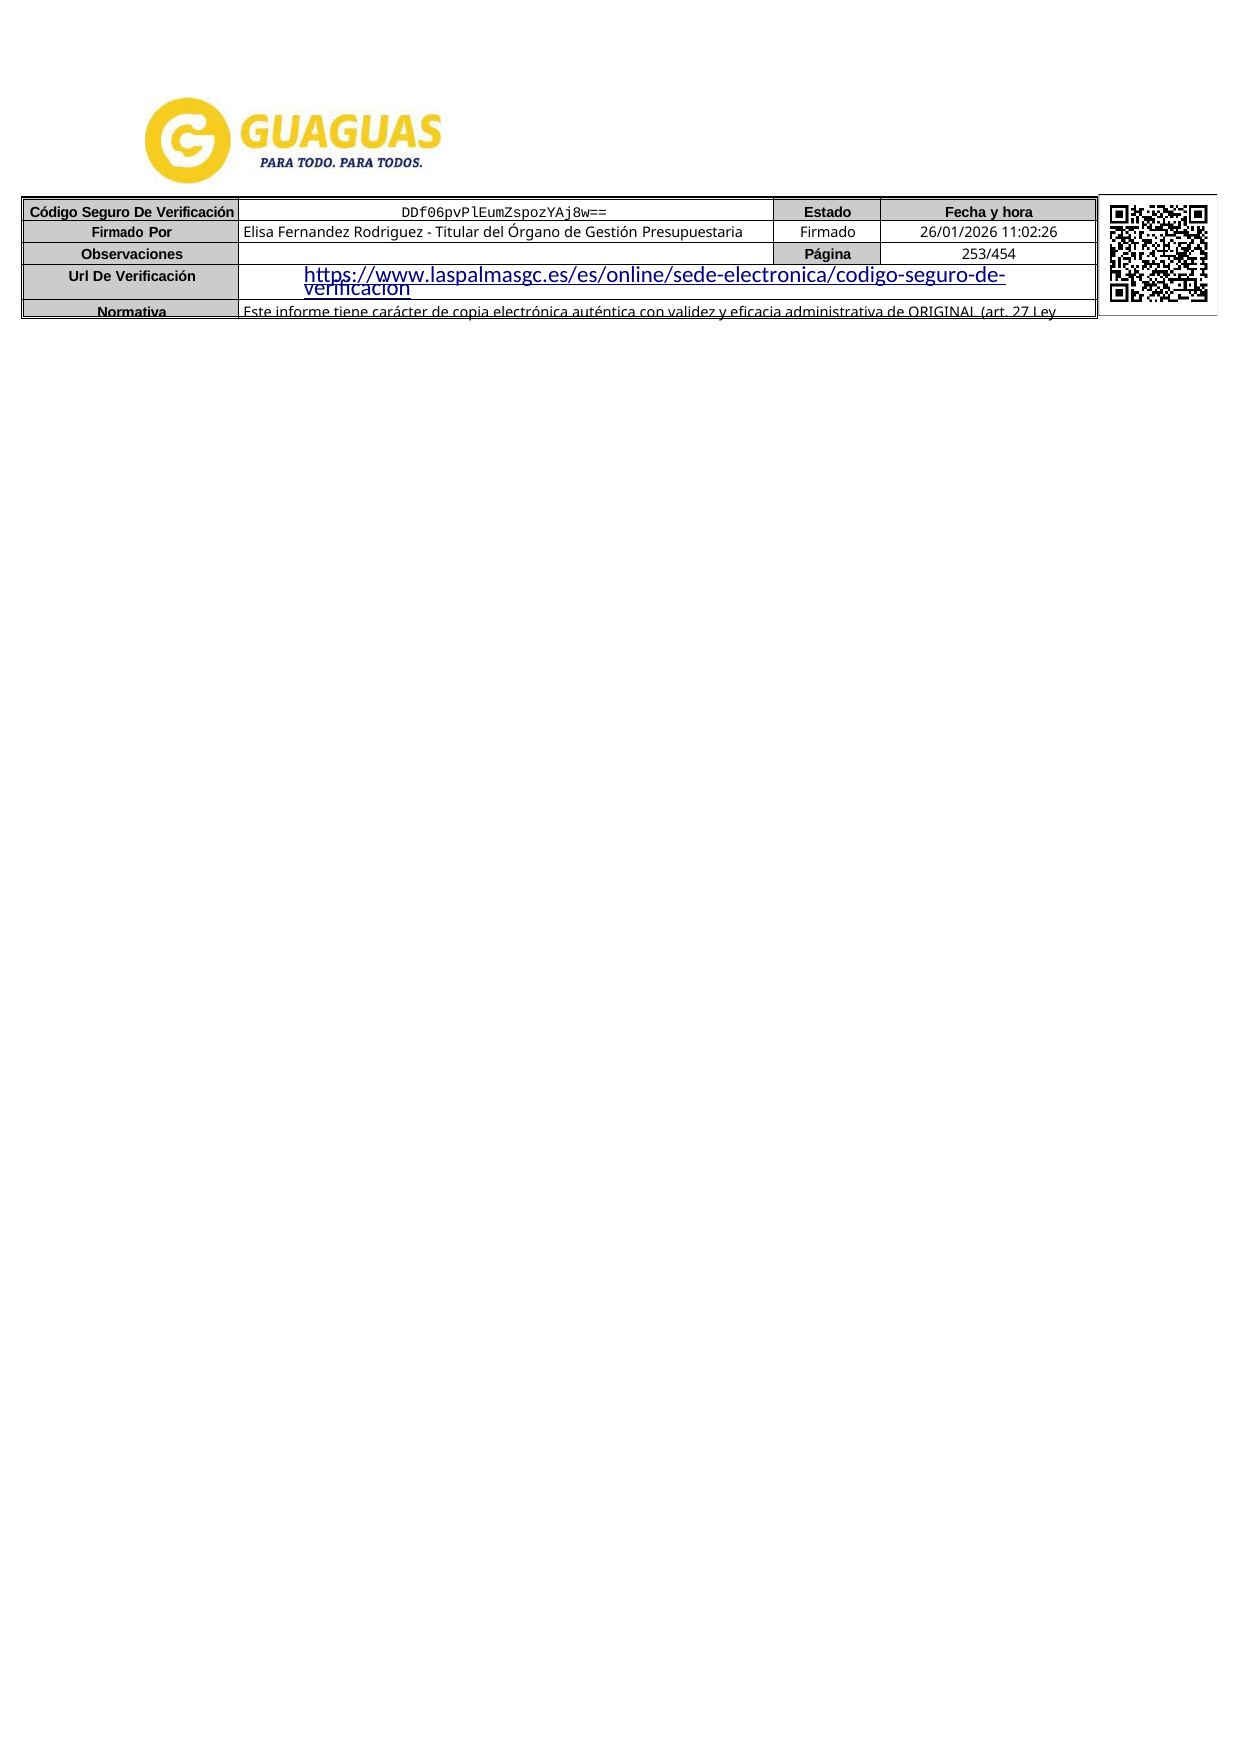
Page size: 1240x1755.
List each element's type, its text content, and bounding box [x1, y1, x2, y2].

table_cell https://www.laspalmasgc.es/es/online/sede-electronica/codigo-seguro-de-verificacion [239, 265, 1095, 299]
table_header Código Seguro De Verificación [24, 200, 238, 220]
table_header DDf06pvPlEumZspozYAj8w== [239, 200, 773, 220]
table_cell [239, 243, 773, 264]
table_cell Elisa Fernandez Rodriguez - Titular del Órgano de Gestión Presupuestaria [239, 221, 773, 242]
table_cell Página [774, 243, 880, 264]
table_cell Observaciones [24, 243, 238, 264]
table_header Estado [774, 200, 880, 220]
table_cell 253/454 [881, 243, 1095, 264]
table_cell Normativa [24, 300, 238, 316]
table_cell Firmado Por [24, 221, 238, 242]
table_cell Url De Verificación [24, 265, 238, 299]
table_header Fecha y hora [881, 200, 1095, 220]
table_cell Este informe tiene carácter de copia electrónica auténtica con validez y eficacia administrativa de ORIGINAL (art. 27 Ley 39/2015). [239, 300, 1095, 316]
table_cell Firmado [774, 221, 880, 242]
table_cell 26/01/2026 11:02:26 [881, 221, 1095, 242]
